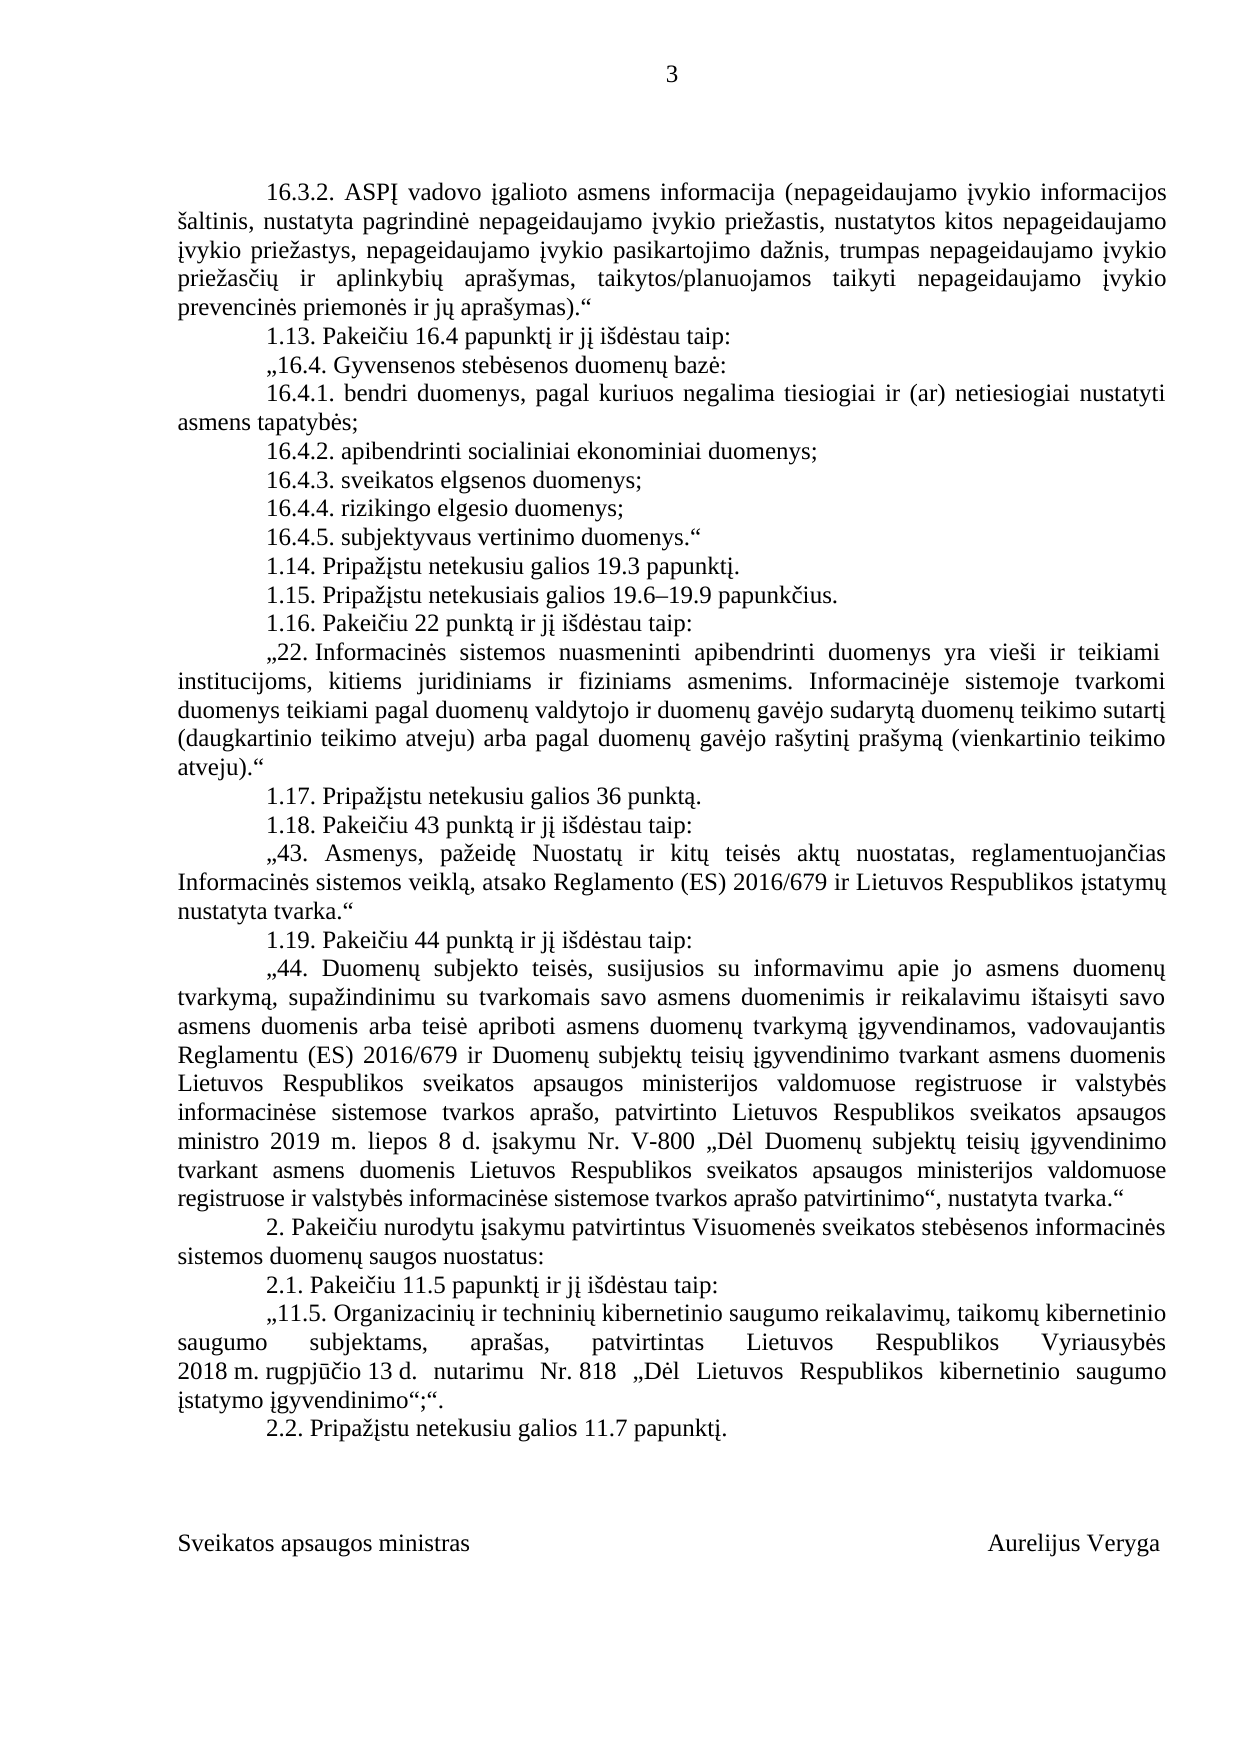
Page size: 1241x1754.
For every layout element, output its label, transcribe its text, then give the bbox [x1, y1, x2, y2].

text „22. Informacinės sistemos nuasmeninti apibendrinti duomenys yra vieši ir teikiami institucijoms, kitiems juridiniams ir fiziniams asmenims. Informacinėje sistemoje tvarkomi duomenys teikiami pagal duomenų valdytojo ir duomenų gavėjo sudarytą duomenų teikimo sutartį (daugkartinio teikimo atveju) arba pagal duomenų gavėjo rašytinį prašymą (vienkartinio teikimo atveju).“ [177, 637, 1167, 781]
text 16.3.2. ASPĮ vadovo įgalioto asmens informacija (nepageidaujamo įvykio informacijos šaltinis, nustatyta pagrindinė nepageidaujamo įvykio priežastis, nustatytos kitos nepageidaujamo įvykio priežastys, nepageidaujamo įvykio pasikartojimo dažnis, trumpas nepageidaujamo įvykio priežasčių ir aplinkybių aprašymas, taikytos/planuojamos taikyti nepageidaujamo įvykio prevencinės priemonės ir jų aprašymas).“ [177, 177, 1167, 321]
text 2.1. Pakeičiu 11.5 papunktį ir jį išdėstau taip: [177, 1270, 1167, 1298]
text 16.4.5. subjektyvaus vertinimo duomenys.“ [177, 522, 1167, 551]
text 1.13. Pakeičiu 16.4 papunktį ir jį išdėstau taip: [177, 321, 1167, 350]
text 2.2. Pripažįstu netekusiu galios 11.7 papunktį. [177, 1413, 1167, 1442]
text 16.4.1. bendri duomenys, pagal kuriuos negalima tiesiogiai ir (ar) netiesiogiai nustatyti asmens tapatybės; [177, 378, 1167, 436]
text 1.14. Pripažįstu netekusiu galios 19.3 papunktį. [177, 551, 1167, 580]
text „43. Asmenys, pažeidę Nuostatų ir kitų teisės aktų nuostatas, reglamentuojančias Informacinės sistemos veiklą, atsako Reglamento (ES) 2016/679 ir Lietuvos Respublikos įstatymų nustatyta tvarka.“ [177, 838, 1167, 925]
text 16.4.3. sveikatos elgsenos duomenys; [177, 465, 1167, 493]
text 1.19. Pakeičiu 44 punktą ir jį išdėstau taip: [177, 925, 1167, 953]
text 16.4.4. rizikingo elgesio duomenys; [177, 493, 1167, 522]
text 1.18. Pakeičiu 43 punktą ir jį išdėstau taip: [177, 810, 1167, 838]
text 16.4.2. apibendrinti socialiniai ekonominiai duomenys; [177, 436, 1167, 465]
text 1.17. Pripažįstu netekusiu galios 36 punktą. [177, 781, 1167, 810]
text „44. Duomenų subjekto teisės, susijusios su informavimu apie jo asmens duomenų tvarkymą, supažindinimu su tvarkomais savo asmens duomenimis ir reikalavimu ištaisyti savo asmens duomenis arba teisė apriboti asmens duomenų tvarkymą įgyvendinamos, vadovaujantis Reglamentu (ES) 2016/679 ir Duomenų subjektų teisių įgyvendinimo tvarkant asmens duomenis Lietuvos Respublikos sveikatos apsaugos ministerijos valdomuose registruose ir valstybės informacinėse sistemose tvarkos aprašo, patvirtinto Lietuvos Respublikos sveikatos apsaugos ministro 2019 m. liepos 8 d. įsakymu Nr. V-800 „Dėl Duomenų subjektų teisių įgyvendinimo tvarkant asmens duomenis Lietuvos Respublikos sveikatos apsaugos ministerijos valdomuose registruose ir valstybės informacinėse sistemose tvarkos aprašo patvirtinimo“, nustatyta tvarka.“ [177, 953, 1167, 1212]
text „16.4. Gyvensenos stebėsenos duomenų bazė: [177, 350, 1167, 378]
text 1.16. Pakeičiu 22 punktą ir jį išdėstau taip: [177, 608, 1167, 637]
text „11.5. Organizacinių ir techninių kibernetinio saugumo reikalavimų, taikomų kibernetinio saugumo subjektams, aprašas, patvirtintas Lietuvos Respublikos Vyriausybės 2018 m. rugpjūčio 13 d. nutarimu Nr. 818 „Dėl Lietuvos Respublikos kibernetinio saugumo įstatymo įgyvendinimo“;“. [177, 1298, 1167, 1413]
text 2. Pakeičiu nurodytu įsakymu patvirtintus Visuomenės sveikatos stebėsenos informacinės sistemos duomenų saugos nuostatus: [177, 1212, 1167, 1270]
text Sveikatos apsaugos ministras Aurelijus Veryga [177, 1528, 1167, 1557]
text 1.15. Pripažįstu netekusiais galios 19.6–19.9 papunkčius. [177, 580, 1167, 608]
